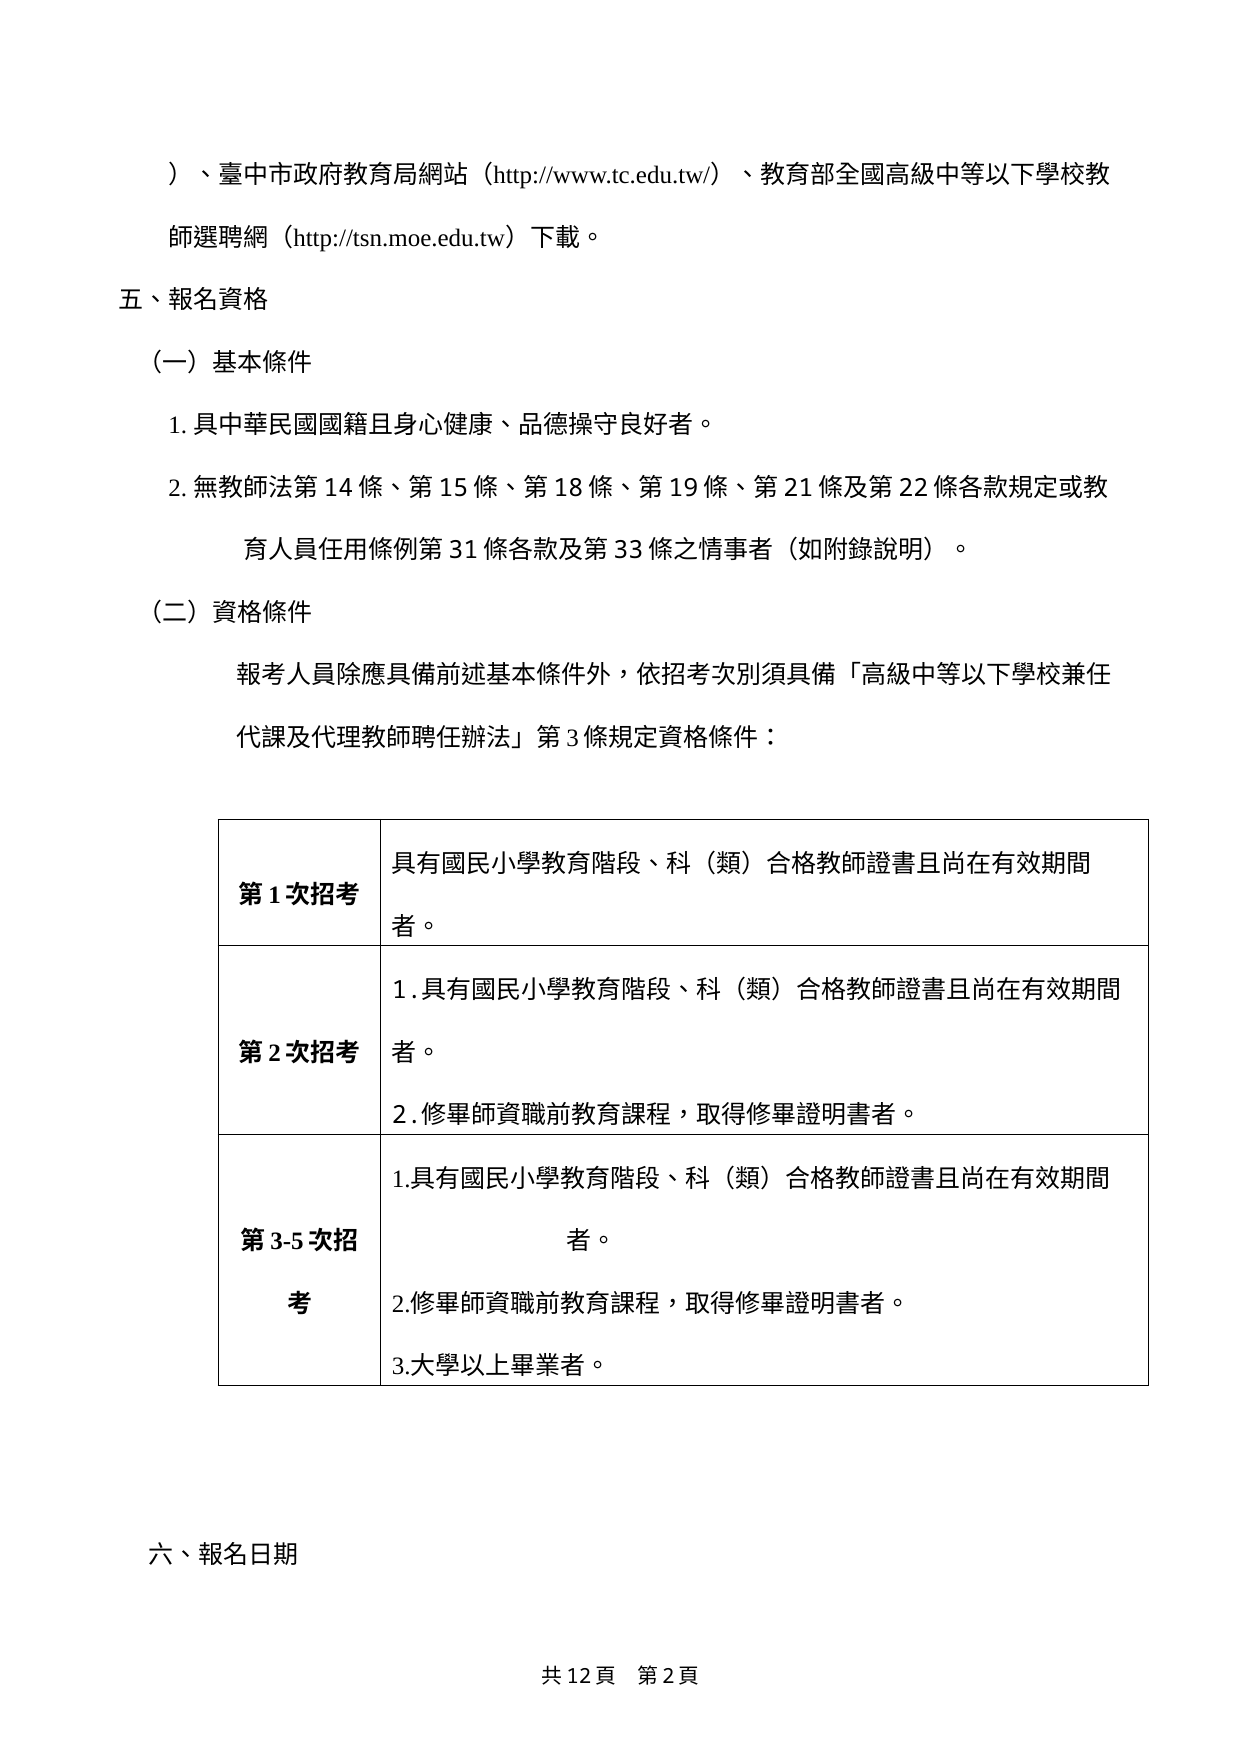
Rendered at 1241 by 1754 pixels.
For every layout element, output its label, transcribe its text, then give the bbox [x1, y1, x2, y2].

text 1. 具中華民國國籍且身心健康、品德操守良好者。 [118, 381, 1122, 444]
text ）、臺中市政府教育局網站（http://www.tc.edu.tw/）、教育部全國高級中等以下學校教師選聘網（http://tsn.moe.edu.tw）下載。 [118, 131, 1122, 256]
table_cell 1.具有國民小學教育階段、科（類）合格教師證書且尚在有效期間者。 2.修畢師資職前教育課程，取得修畢證明書者。 3.大學以上畢業者。 [381, 1135, 1148, 1384]
text 五、報名資格 [118, 256, 1122, 319]
table_cell 1.具有國民小學教育階段、科（類）合格教師證書且尚在有效期間者。 2.修畢師資職前教育課程，取得修畢證明書者。 [381, 946, 1148, 1133]
table_cell 第2次招考 [219, 946, 380, 1133]
text （二）資格條件 [118, 569, 1122, 631]
text 報考人員除應具備前述基本條件外，依招考次別須具備「高級中等以下學校兼任代課及代理教師聘任辦法」第3條規定資格條件： [236, 631, 1122, 756]
table_header 第1次招考 [219, 820, 380, 945]
text （一）基本條件 [118, 319, 1122, 381]
text 2. 無教師法第14條、第15條、第18條、第19條、第21條及第22條各款規定或教育人員任用條例第31條各款及第33條之情事者（如附錄說明）。 [118, 444, 1122, 569]
text 六、報名日期 [148, 1511, 1122, 1573]
table_cell 第3-5次招考 [219, 1135, 380, 1384]
table_header 具有國民小學教育階段、科（類）合格教師證書且尚在有效期間者。 [381, 820, 1148, 945]
